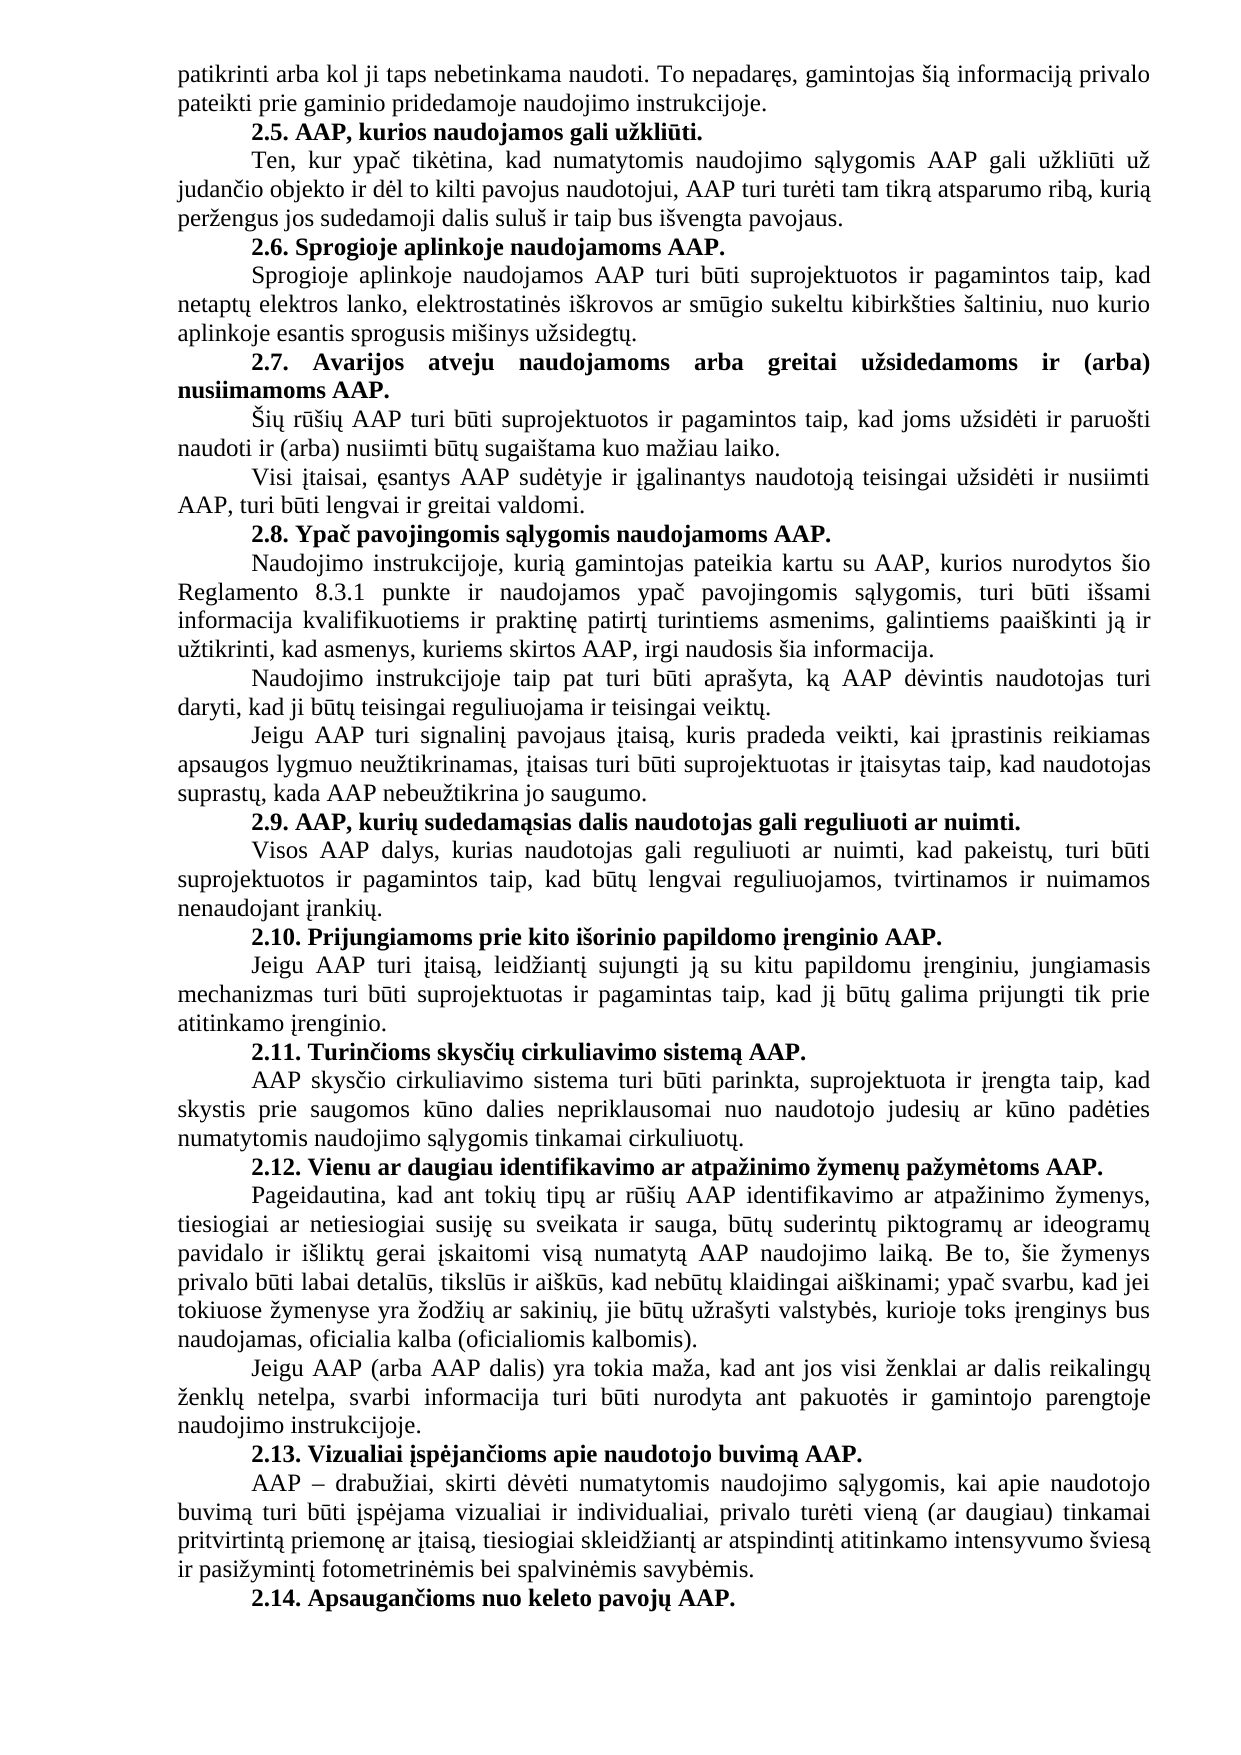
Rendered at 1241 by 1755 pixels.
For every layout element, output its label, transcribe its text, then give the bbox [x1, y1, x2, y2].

text Jeigu AAP (arba AAP dalis) yra tokia maža, kad ant jos visi ženklai ar dalis reikalingų ženklų netelpa, svarbi informacija turi būti nurodyta ant pakuotės ir gamintojo parengtoje naudojimo instrukcijoje. [177, 1353, 1152, 1439]
text AAP skysčio cirkuliavimo sistema turi būti parinkta, suprojektuota ir įrengta taip, kad skystis prie saugomos kūno dalies nepriklausomai nuo naudotojo judesių ar kūno padėties numatytomis naudojimo sąlygomis tinkamai cirkuliuotų. [177, 1065, 1152, 1152]
text 2.8. Ypač pavojingomis sąlygomis naudojamoms AAP. [177, 519, 1152, 548]
text 2.13. Vizualiai įspėjančioms apie naudotojo buvimą AAP. [177, 1439, 1152, 1468]
text Visos AAP dalys, kurias naudotojas gali reguliuoti ar nuimti, kad pakeistų, turi būti suprojektuotos ir pagamintos taip, kad būtų lengvai reguliuojamos, tvirtinamos ir nuimamos nenaudojant įrankių. [177, 835, 1152, 922]
text Visi įtaisai, ęsantys AAP sudėtyje ir įgalinantys naudotoją teisingai užsidėti ir nusiimti AAP, turi būti lengvai ir greitai valdomi. [177, 462, 1152, 519]
text 2.5. AAP, kurios naudojamos gali užkliūti. [177, 117, 1152, 145]
text 2.12. Vienu ar daugiau identifikavimo ar atpažinimo žymenų pažymėtoms AAP. [177, 1152, 1152, 1180]
text Naudojimo instrukcijoje, kurią gamintojas pateikia kartu su AAP, kurios nurodytos šio Reglamento 8.3.1 punkte ir naudojamos ypač pavojingomis sąlygomis, turi būti išsami informacija kvalifikuotiems ir praktinę patirtį turintiems asmenims, galintiems paaiškinti ją ir užtikrinti, kad asmenys, kuriems skirtos AAP, irgi naudosis šia informacija. [177, 548, 1152, 663]
text Pageidautina, kad ant tokių tipų ar rūšių AAP identifikavimo ar atpažinimo žymenys, tiesiogiai ar netiesiogiai susiję su sveikata ir sauga, būtų suderintų piktogramų ar ideogramų pavidalo ir išliktų gerai įskaitomi visą numatytą AAP naudojimo laiką. Be to, šie žymenys privalo būti labai detalūs, tikslūs ir aiškūs, kad nebūtų klaidingai aiškinami; ypač svarbu, kad jei tokiuose žymenyse yra žodžių ar sakinių, jie būtų užrašyti valstybės, kurioje toks įrenginys bus naudojamas, oficialia kalba (oficialiomis kalbomis). [177, 1180, 1152, 1353]
text 2.11. Turinčioms skysčių cirkuliavimo sistemą AAP. [177, 1037, 1152, 1065]
text 2.10. Prijungiamoms prie kito išorinio papildomo įrenginio AAP. [177, 922, 1152, 950]
text 2.6. Sprogioje aplinkoje naudojamoms AAP. [177, 232, 1152, 260]
text Jeigu AAP turi įtaisą, leidžiantį sujungti ją su kitu papildomu įrenginiu, jungiamasis mechanizmas turi būti suprojektuotas ir pagamintas taip, kad jį būtų galima prijungti tik prie atitinkamo įrenginio. [177, 950, 1152, 1037]
text AAP – drabužiai, skirti dėvėti numatytomis naudojimo sąlygomis, kai apie naudotojo buvimą turi būti įspėjama vizualiai ir individualiai, privalo turėti vieną (ar daugiau) tinkamai pritvirtintą priemonę ar įtaisą, tiesiogiai skleidžiantį ar atspindintį atitinkamo intensyvumo šviesą ir pasižymintį fotometrinėmis bei spalvinėmis savybėmis. [177, 1468, 1152, 1583]
text Jeigu AAP turi signalinį pavojaus įtaisą, kuris pradeda veikti, kai įprastinis reikiamas apsaugos lygmuo neužtikrinamas, įtaisas turi būti suprojektuotas ir įtaisytas taip, kad naudotojas suprastų, kada AAP nebeužtikrina jo saugumo. [177, 720, 1152, 807]
text patikrinti arba kol ji taps nebetinkama naudoti. To nepadaręs, gamintojas šią informaciją privalo pateikti prie gaminio pridedamoje naudojimo instrukcijoje. [177, 59, 1152, 117]
text Šių rūšių AAP turi būti suprojektuotos ir pagamintos taip, kad joms užsidėti ir paruošti naudoti ir (arba) nusiimti būtų sugaištama kuo mažiau laiko. [177, 404, 1152, 462]
text Naudojimo instrukcijoje taip pat turi būti aprašyta, ką AAP dėvintis naudotojas turi daryti, kad ji būtų teisingai reguliuojama ir teisingai veiktų. [177, 663, 1152, 720]
text Sprogioje aplinkoje naudojamos AAP turi būti suprojektuotos ir pagamintos taip, kad netaptų elektros lanko, elektrostatinės iškrovos ar smūgio sukeltu kibirkšties šaltiniu, nuo kurio aplinkoje esantis sprogusis mišinys užsidegtų. [177, 260, 1152, 347]
text 2.7. Avarijos atveju naudojamoms arba greitai užsidedamoms ir (arba) nusiimamoms AAP. [177, 347, 1152, 404]
text 2.9. AAP, kurių sudedamąsias dalis naudotojas gali reguliuoti ar nuimti. [177, 807, 1152, 835]
text 2.14. Apsaugančioms nuo keleto pavojų AAP. [177, 1583, 1152, 1612]
text Ten, kur ypač tikėtina, kad numatytomis naudojimo sąlygomis AAP gali užkliūti už judančio objekto ir dėl to kilti pavojus naudotojui, AAP turi turėti tam tikrą atsparumo ribą, kurią peržengus jos sudedamoji dalis suluš ir taip bus išvengta pavojaus. [177, 145, 1152, 232]
